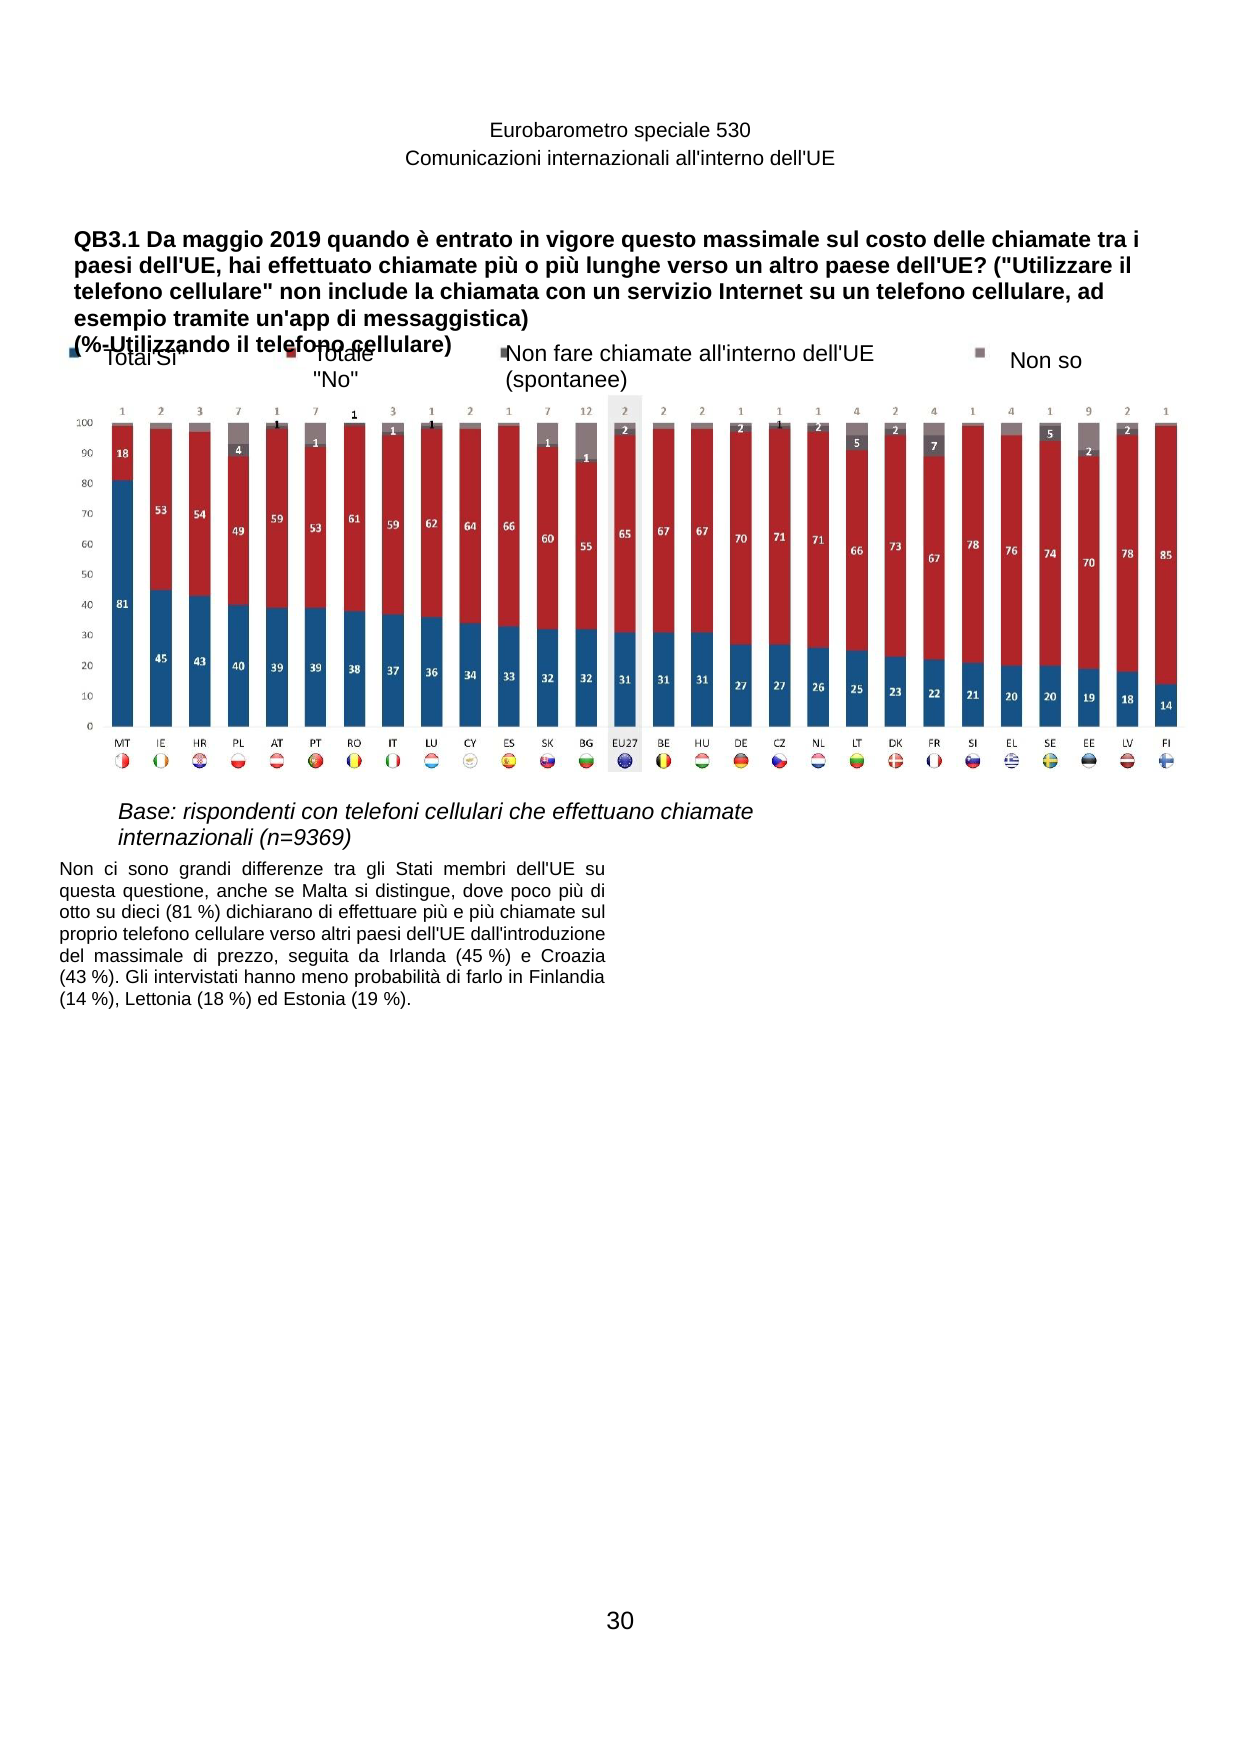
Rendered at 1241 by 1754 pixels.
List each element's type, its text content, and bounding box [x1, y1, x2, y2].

picture [59, 336, 990, 380]
picture [114, 336, 121, 350]
picture [66, 393, 1189, 772]
text Non ci sono grandi differenze tra gli Stati membri dell'UE su questa questione, anche se Malta si distingue, dove poco più di otto su dieci (81 %) dichiarano di effettuare più e più chiamate sul proprio telefono cellulare verso altri paesi dell'UE dall'introduzione del massimale di prezzo, seguita da Irlanda (45 %) e Croazia (43 %). Gli intervistati hanno meno probabilità di farlo in Finlandia (14 %), Lettonia (18 %) ed Estonia (19 %). [59, 206, 605, 336]
text Non ci sono grandi differenze tra gli Stati membri dell'UE su questa questione, anche se Malta si distingue, dove poco più di otto su dieci (81 %) dichiarano di effettuare più e più chiamate sul proprio telefono cellulare verso altri paesi dell'UE dall'introduzione del massimale di prezzo, seguita da Irlanda (45 %) e Croazia (43 %). Gli intervistati hanno meno probabilità di farlo in Finlandia (14 %), Lettonia (18 %) ed Estonia (19 %). [59, 380, 605, 1009]
picture [206, 342, 211, 350]
